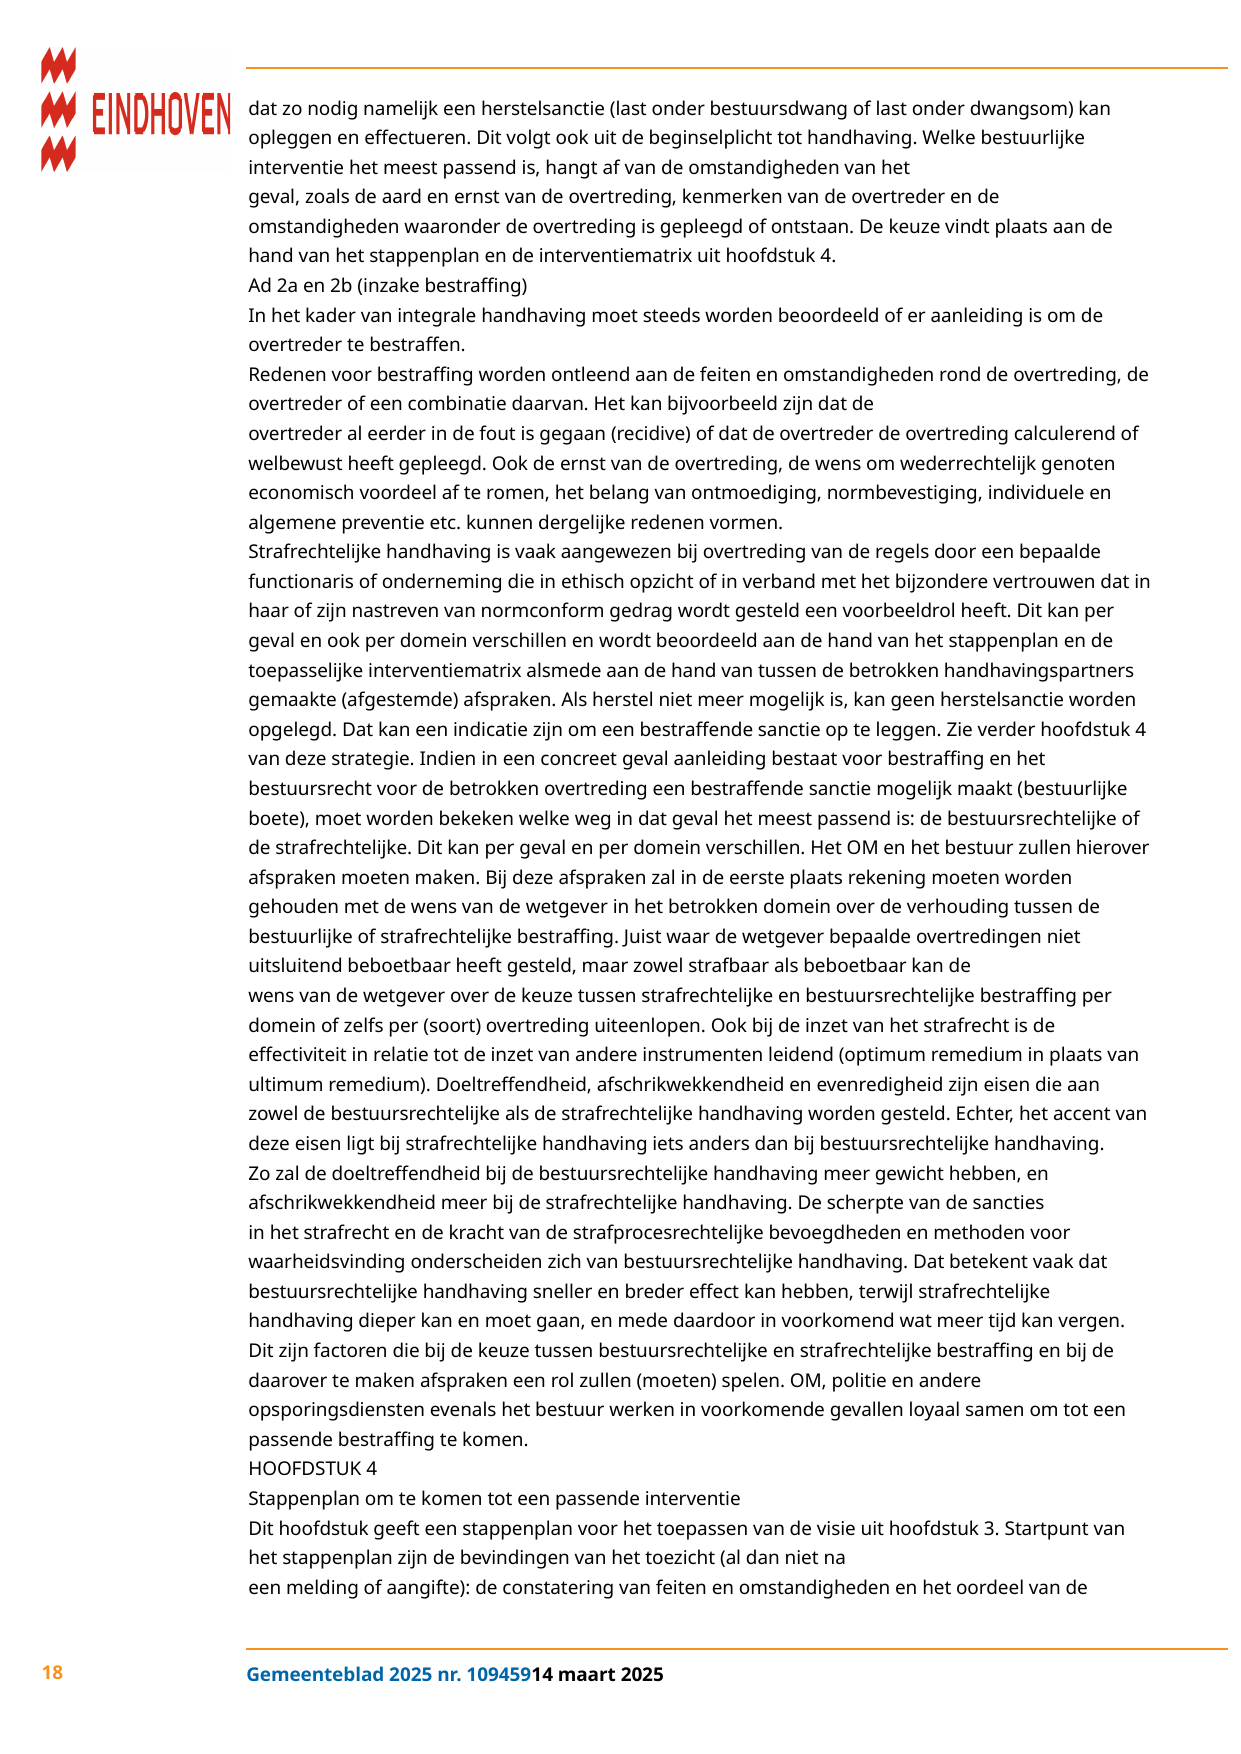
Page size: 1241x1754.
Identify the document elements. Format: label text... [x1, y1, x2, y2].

text Dit hoofdstuk geeft een stappenplan voor het toepassen van de visie uit hoofdstuk 3. Startpunt van het stappenplan zijn de bevindingen van het toezicht (al dan niet na [248, 1515, 1152, 1570]
text geval, zoals de aard en ernst van de overtreding, kenmerken van de overtreder en de omstandigheden waaronder de overtreding is gepleegd of ontstaan. De keuze vindt plaats aan de hand van het stappenplan en de interventiematrix uit hoofdstuk 4. [248, 183, 1152, 268]
picture [41, 47, 231, 172]
text In het kader van integrale handhaving moet steeds worden beoordeeld of er aanleiding is om de overtreder te bestraffen. [248, 302, 1152, 357]
text overtreder al eerder in de fout is gegaan (recidive) of dat de overtreder de overtreding calculerend of welbewust heeft gepleegd. Ook de ernst van de overtreding, de wens om wederrechtelijk genoten economisch voordeel af te romen, het belang van ontmoediging, normbevestiging, individuele en algemene preventie etc. kunnen dergelijke redenen vormen. [248, 420, 1152, 535]
text HOOFDSTUK 4 [248, 1456, 1152, 1481]
text Strafrechtelijke handhaving is vaak aangewezen bij overtreding van de regels door een bepaalde functionaris of onderneming die in ethisch opzicht of in verband met het bijzondere vertrouwen dat in haar of zijn nastreven van normconform gedrag wordt gesteld een voorbeeldrol heeft. Dit kan per geval en ook per domein verschillen en wordt beoordeeld aan de hand van het stappenplan en de toepasselijke interventiematrix alsmede aan de hand van tussen de betrokken handhavingspartners gemaakte (afgestemde) afspraken. Als herstel niet meer mogelijk is, kan geen herstelsanctie worden opgelegd. Dat kan een indicatie zijn om een bestraffende sanctie op te leggen. Zie verder hoofdstuk 4 van deze strategie. Indien in een concreet geval aanleiding bestaat voor bestraffing en het bestuursrecht voor de betrokken overtreding een bestraffende sanctie mogelijk maakt (bestuurlijke boete), moet worden bekeken welke weg in dat geval het meest passend is: de bestuursrechtelijke of de strafrechtelijke. Dit kan per geval en per domein verschillen. Het OM en het bestuur zullen hierover afspraken moeten maken. Bij deze afspraken zal in de eerste plaats rekening moeten worden gehouden met de wens van de wetgever in het betrokken domein over de verhouding tussen de bestuurlijke of strafrechtelijke bestraffing. Juist waar de wetgever bepaalde overtredingen niet uitsluitend beboetbaar heeft gesteld, maar zowel strafbaar als beboetbaar kan de [248, 538, 1152, 978]
text dat zo nodig namelijk een herstelsanctie (last onder bestuursdwang of last onder dwangsom) kan opleggen en effectueren. Dit volgt ook uit de beginselplicht tot handhaving. Welke bestuurlijke interventie het meest passend is, hangt af van de omstandigheden van het [248, 95, 1152, 180]
text in het strafrecht en de kracht van de strafprocesrechtelijke bevoegdheden en methoden voor waarheidsvinding onderscheiden zich van bestuursrechtelijke handhaving. Dat betekent vaak dat bestuursrechtelijke handhaving sneller en breder effect kan hebben, terwijl strafrechtelijke handhaving dieper kan en moet gaan, en mede daardoor in voorkomend wat meer tijd kan vergen. Dit zijn factoren die bij de keuze tussen bestuursrechtelijke en strafrechtelijke bestraffing en bij de daarover te maken afspraken een rol zullen (moeten) spelen. OM, politie en andere opsporingsdiensten evenals het bestuur werken in voorkomende gevallen loyaal samen om tot een passende bestraffing te komen. [248, 1219, 1152, 1452]
text ultimum remedium). Doeltreffendheid, afschrikwekkendheid en evenredigheid zijn eisen die aan zowel de bestuursrechtelijke als de strafrechtelijke handhaving worden gesteld. Echter, het accent van deze eisen ligt bij strafrechtelijke handhaving iets anders dan bij bestuursrechtelijke handhaving. [248, 1071, 1152, 1156]
text Ad 2a en 2b (inzake bestraffing) [248, 272, 1152, 298]
text Redenen voor bestraffing worden ontleend aan de feiten en omstandigheden rond de overtreding, de overtreder of een combinatie daarvan. Het kan bijvoorbeeld zijn dat de [248, 361, 1152, 416]
text wens van de wetgever over de keuze tussen strafrechtelijke en bestuursrechtelijke bestraffing per domein of zelfs per (soort) overtreding uiteenlopen. Ook bij de inzet van het strafrecht is de effectiviteit in relatie tot de inzet van andere instrumenten leidend (optimum remedium in plaats van [248, 982, 1152, 1067]
text Stappenplan om te komen tot een passende interventie [248, 1485, 1152, 1511]
text een melding of aangifte): de constatering van feiten en omstandigheden en het oordeel van de [248, 1574, 1152, 1600]
text Zo zal de doeltreffendheid bij de bestuursrechtelijke handhaving meer gewicht hebben, en afschrikwekkendheid meer bij de strafrechtelijke handhaving. De scherpte van de sancties [248, 1160, 1152, 1215]
